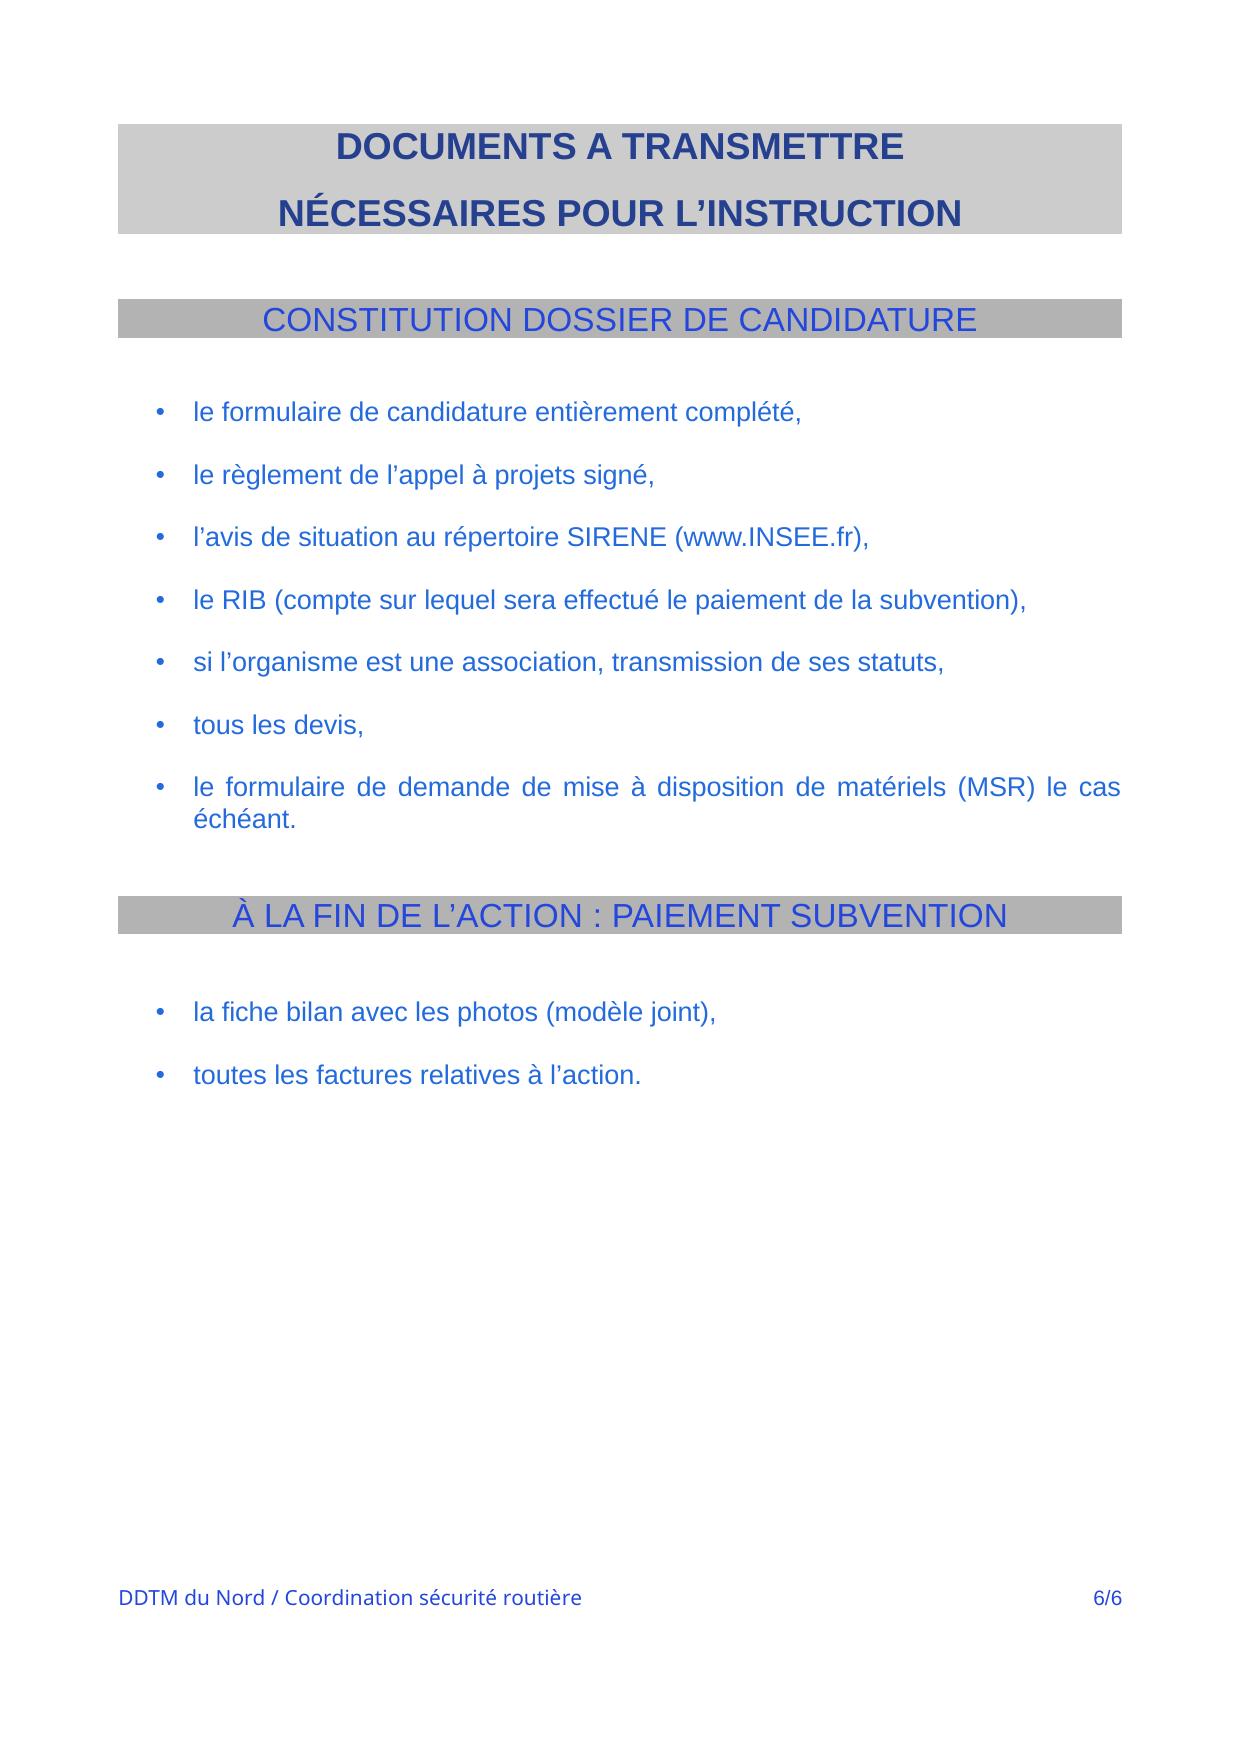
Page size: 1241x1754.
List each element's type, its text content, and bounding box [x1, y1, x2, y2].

list l’avis de situation au répertoire SIRENE (www.INSEE.fr), [156, 521, 1122, 552]
list toutes les factures relatives à l’action. [156, 1059, 1122, 1090]
list le RIB (compte sur lequel sera effectué le paiement de la subvention), [156, 583, 1122, 615]
list le règlement de l’appel à projets signé, [156, 458, 1122, 490]
text NÉCESSAIRES POUR L’INSTRUCTION [118, 191, 1122, 234]
text CONSTITUTION DOSSIER DE CANDIDATURE [118, 299, 1122, 338]
list si l’organisme est une association, transmission de ses statuts, [156, 646, 1122, 677]
list le formulaire de candidature entièrement complété, [156, 396, 1122, 427]
text À LA FIN DE L’ACTION : PAIEMENT SUBVENTION [118, 896, 1122, 934]
list la fiche bilan avec les photos (modèle joint), [156, 996, 1122, 1028]
list tous les devis, [156, 708, 1122, 740]
text DOCUMENTS A TRANSMETTRE [118, 124, 1122, 167]
list le formulaire de demande de mise à disposition de matériels (MSR) le cas échéant. [156, 771, 1122, 833]
